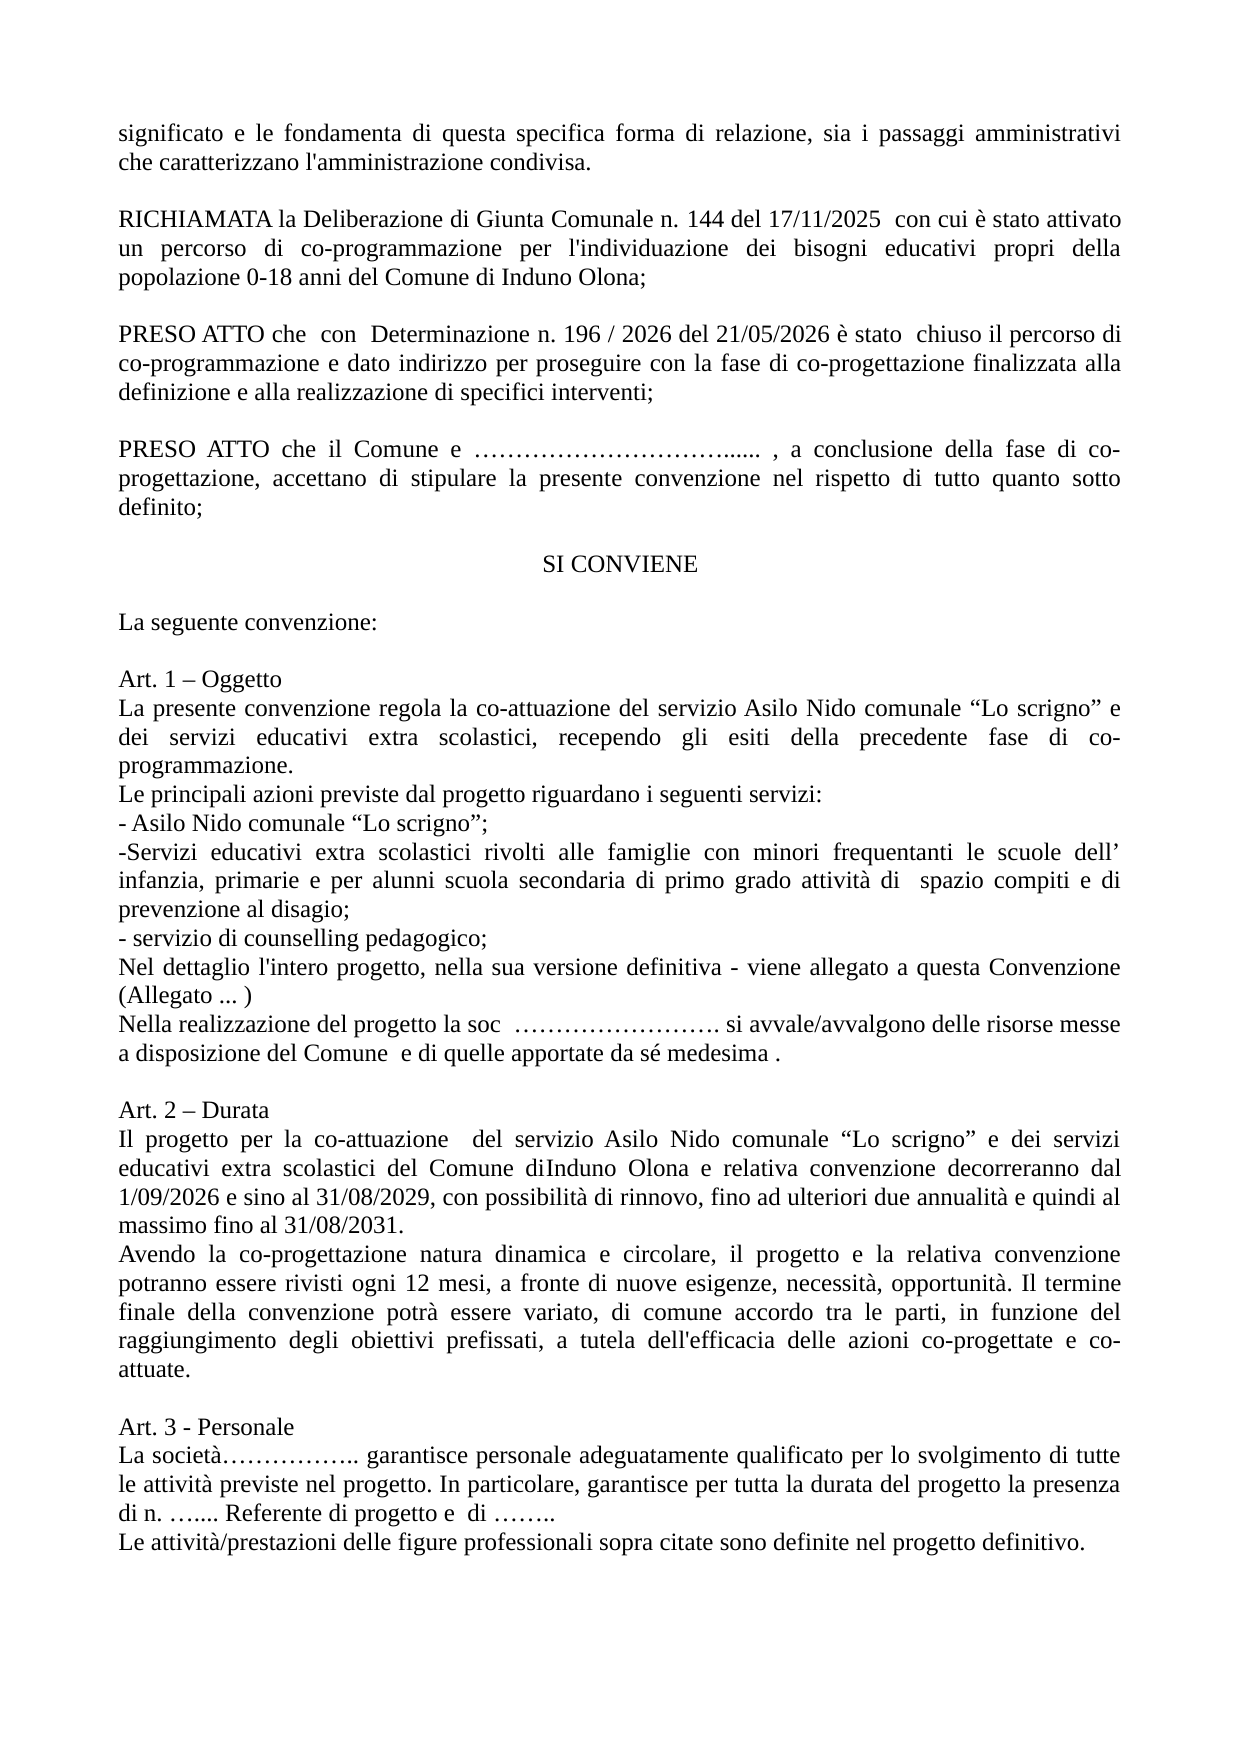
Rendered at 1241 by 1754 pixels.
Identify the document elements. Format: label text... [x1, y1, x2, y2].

text - servizio di counselling pedagogico; [118, 923, 1122, 952]
text Il progetto per la co-attuazione del servizio Asilo Nido comunale “Lo scrigno” e dei servizi educativi extra scolastici del Comune diInduno Olona e relativa convenzione decorreranno dal 1/09/2026 e sino al 31/08/2029, con possibilità di rinnovo, fino ad ulteriori due annualità e quindi al massimo fino al 31/08/2031. [118, 1124, 1122, 1239]
text La seguente convenzione: [118, 607, 1122, 636]
text Nella realizzazione del progetto la soc ……………………. si avvale/avvalgono delle risorse messe a disposizione del Comune e di quelle apportate da sé medesima . [118, 1009, 1122, 1067]
text Art. 3 - Personale [118, 1383, 1122, 1441]
text SI CONVIENE [118, 549, 1122, 607]
text -Servizi educativi extra scolastici rivolti alle famiglie con minori frequentanti le scuole dell’ infanzia, primarie e per alunni scuola secondaria di primo grado attività di spazio compiti e di prevenzione al disagio; [118, 837, 1122, 923]
text Nel dettaglio l'intero progetto, nella sua versione definitiva - viene allegato a questa Convenzione (Allegato ... ) [118, 952, 1122, 1009]
text La presente convenzione regola la co-attuazione del servizio Asilo Nido comunale “Lo scrigno” e dei servizi educativi extra scolastici, recependo gli esiti della precedente fase di co-programmazione. Le principali azioni previste dal progetto riguardano i seguenti servizi: [118, 693, 1122, 808]
text Avendo la co-progettazione natura dinamica e circolare, il progetto e la relativa convenzione potranno essere rivisti ogni 12 mesi, a fronte di nuove esigenze, necessità, opportunità. Il termine finale della convenzione potrà essere variato, di comune accordo tra le parti, in funzione del raggiungimento degli obiettivi prefissati, a tutela dell'efficacia delle azioni co-progettate e co- attuate. [118, 1239, 1122, 1383]
text Le attività/prestazioni delle figure professionali sopra citate sono definite nel progetto definitivo. [118, 1527, 1122, 1556]
text RICHIAMATA la Deliberazione di Giunta Comunale n. 144 del 17/11/2025 con cui è stato attivato un percorso di co-programmazione per l'individuazione dei bisogni educativi propri della popolazione 0-18 anni del Comune di Induno Olona; [118, 176, 1122, 291]
text Art. 2 – Durata [118, 1067, 1122, 1124]
text Art. 1 – Oggetto [118, 636, 1122, 693]
text La società…………….. garantisce personale adeguatamente qualificato per lo svolgimento di tutte le attività previste nel progetto. In particolare, garantisce per tutta la durata del progetto la presenza di n. ….... Referente di progetto e di …….. [118, 1441, 1122, 1527]
text significato e le fondamenta di questa specifica forma di relazione, sia i passaggi amministrativi che caratterizzano l'amministrazione condivisa. [118, 118, 1122, 176]
text PRESO ATTO che il Comune e …………………………...... , a conclusione della fase di co-progettazione, accettano di stipulare la presente convenzione nel rispetto di tutto quanto sotto definito; [118, 434, 1122, 521]
text PRESO ATTO che con Determinazione n. 196 / 2026 del 21/05/2026 è stato chiuso il percorso di co-programmazione e dato indirizzo per proseguire con la fase di co-progettazione finalizzata alla definizione e alla realizzazione di specifici interventi; [118, 319, 1122, 406]
text - Asilo Nido comunale “Lo scrigno”; [118, 808, 1122, 837]
